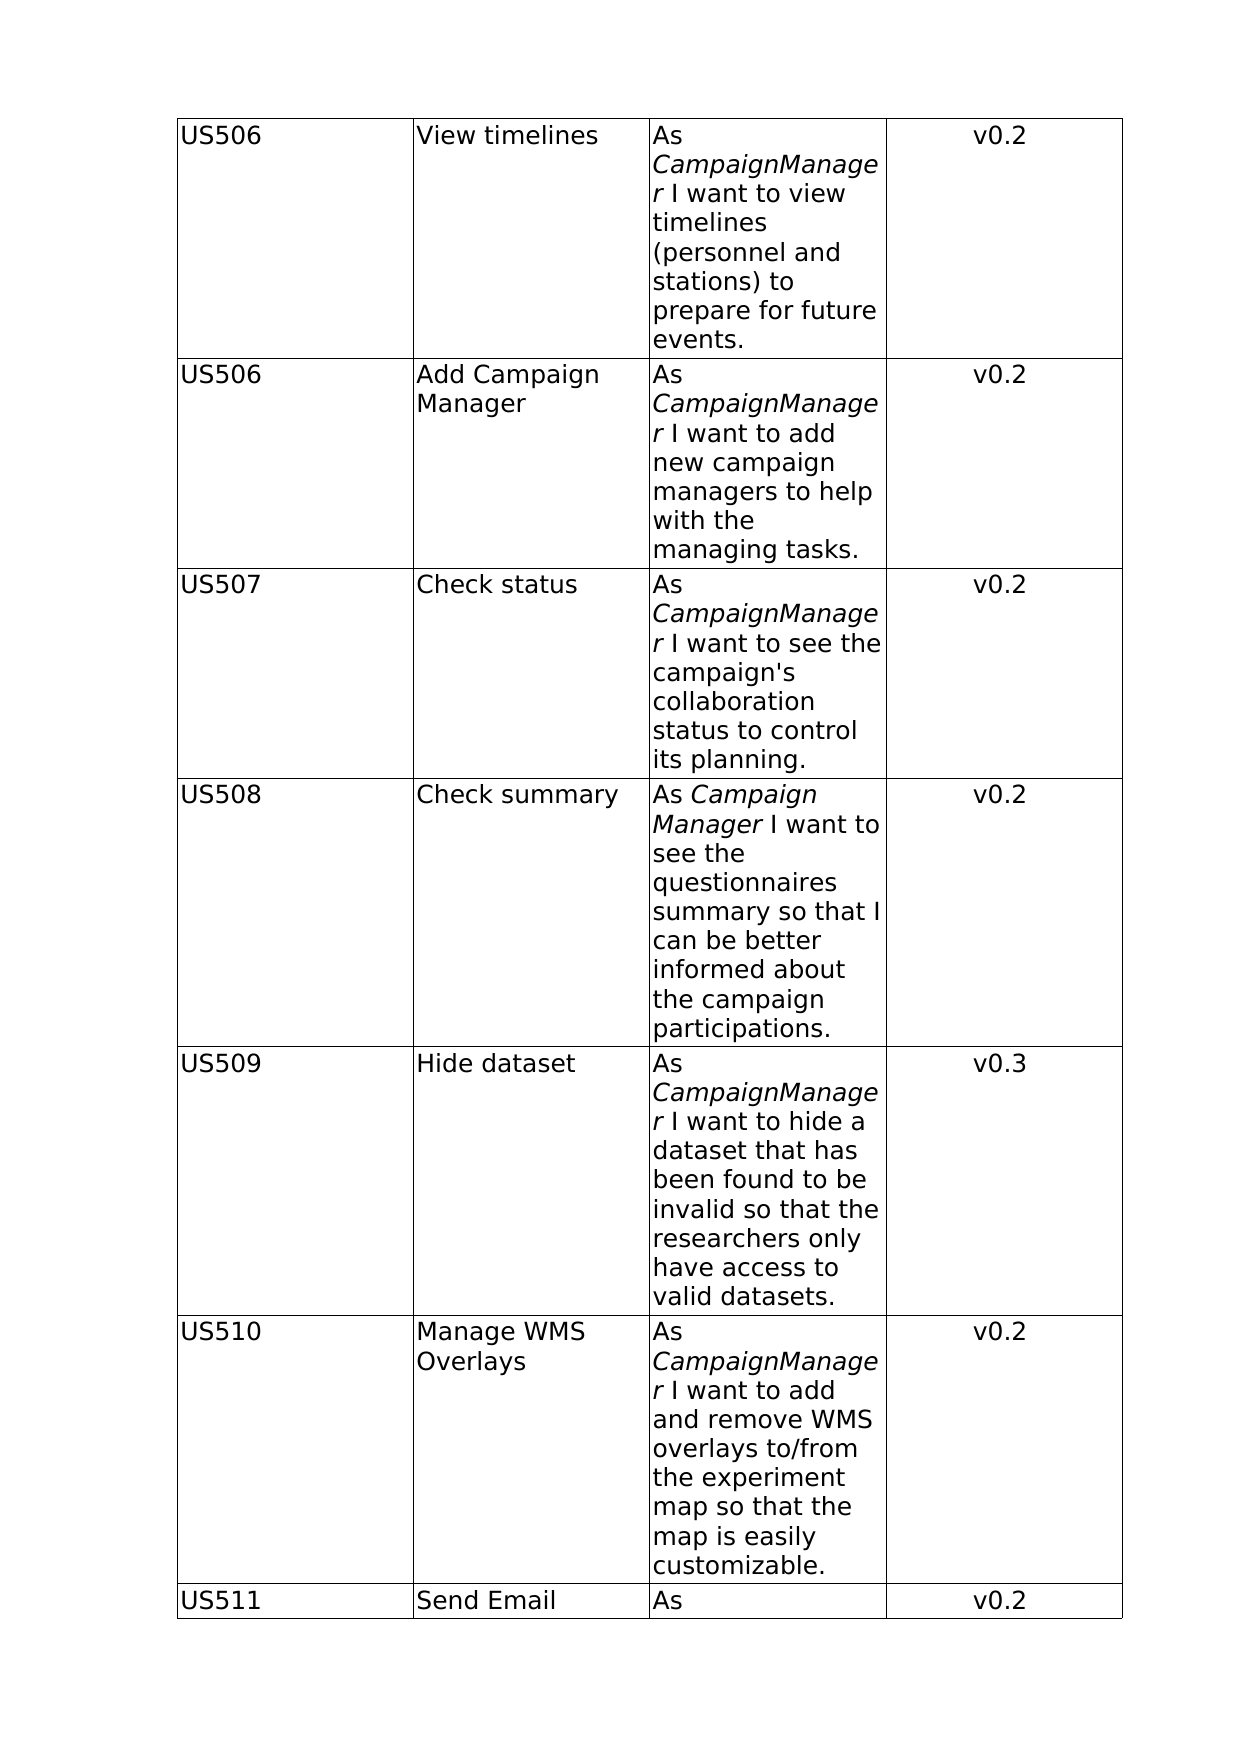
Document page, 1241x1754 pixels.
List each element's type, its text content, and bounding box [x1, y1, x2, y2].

table_cell US507 [178, 569, 413, 778]
table_cell US510 [178, 1316, 413, 1583]
table_cell US506 [178, 359, 413, 567]
table_cell v0.2 [887, 779, 1122, 1046]
table_cell Check status [414, 569, 649, 778]
table_cell View timelines [414, 119, 649, 357]
table_cell US508 [178, 779, 413, 1046]
table_cell Check summary [414, 779, 649, 1046]
table_cell US506 [178, 119, 413, 357]
table_cell Hide dataset [414, 1047, 649, 1314]
table_cell As CampaignManager I want to view timelines (personnel and stations) to prepare for future events. [650, 119, 886, 357]
table_cell As CampaignManager I want to add new campaign managers to help with the managing tasks. [650, 359, 886, 567]
table_cell US511 [178, 1584, 413, 1618]
table_cell As Campaign Manager I want to see the questionnaires summary so that I can be better informed about the campaign participations. [650, 779, 886, 1046]
table_cell As CampaignManager I want to hide a dataset that has been found to be invalid so that the researchers only have access to valid datasets. [650, 1047, 886, 1314]
table_cell v0.2 [887, 119, 1122, 357]
table_cell Add Campaign Manager [414, 359, 649, 567]
table_cell US509 [178, 1047, 413, 1314]
table_cell v0.2 [887, 1316, 1122, 1583]
table_cell As CampaignManager I want to see the campaign's collaboration status to control its planning. [650, 569, 886, 778]
table_cell v0.2 [887, 1584, 1122, 1618]
table_cell v0.3 [887, 1047, 1122, 1314]
table_cell Manage WMS Overlays [414, 1316, 649, 1583]
table_cell v0.2 [887, 359, 1122, 567]
table_cell As [650, 1584, 886, 1618]
table_cell v0.2 [887, 569, 1122, 778]
table_cell As CampaignManager I want to add and remove WMS overlays to/from the experiment map so that the map is easily customizable. [650, 1316, 886, 1583]
table_cell Send Email [414, 1584, 649, 1618]
